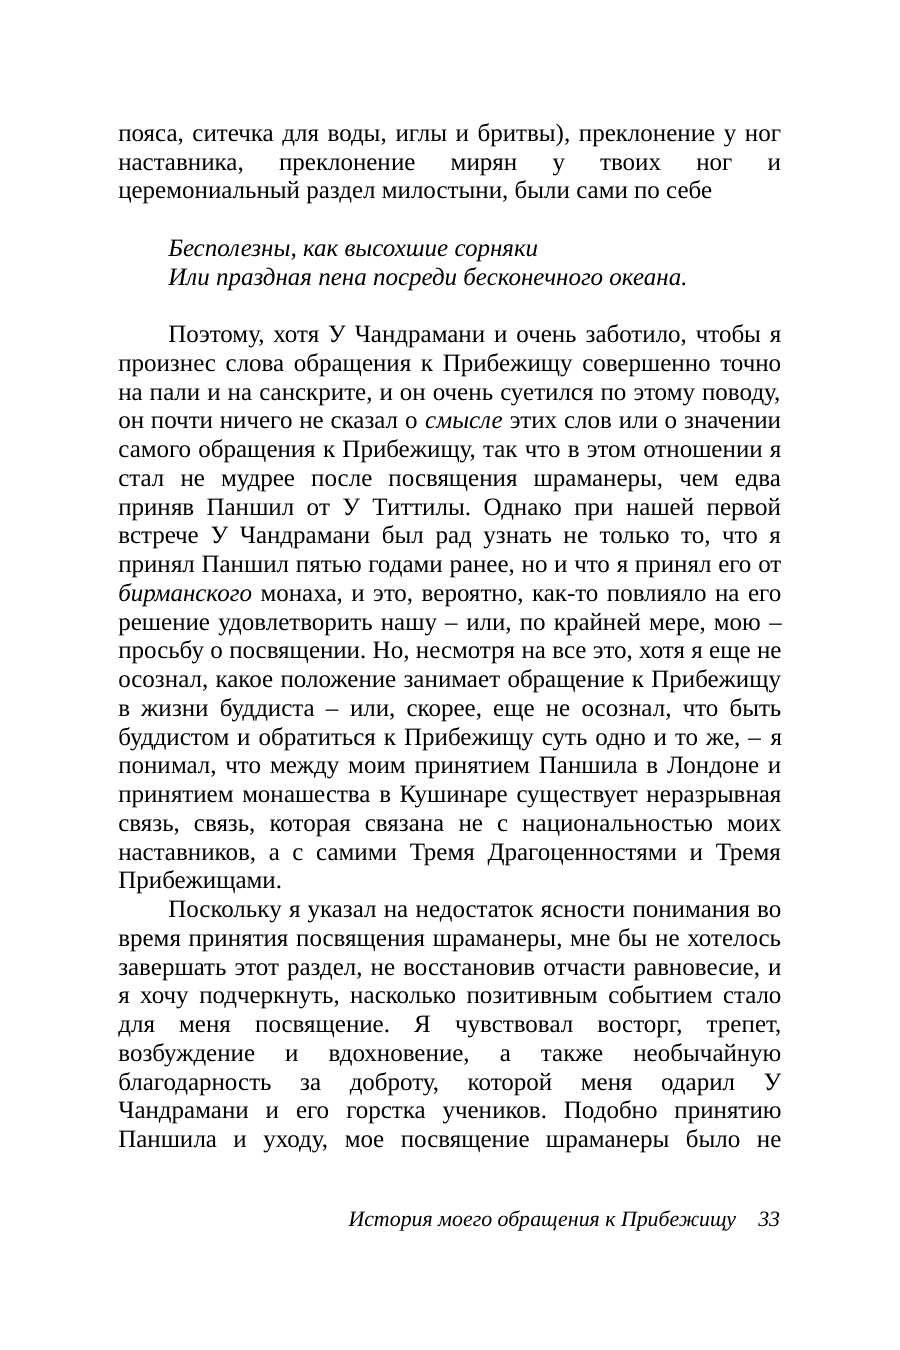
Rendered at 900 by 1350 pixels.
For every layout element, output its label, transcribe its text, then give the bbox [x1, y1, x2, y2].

text Бесполезны, как высохшие сорняки [118, 233, 782, 262]
text Поэтому, хотя У Чандрамани и очень заботило, чтобы я произнес слова обращения к Прибежищу совершенно точно на пали и на санскрите, и он очень суетился по этому поводу, он почти ничего не сказал о смысле этих слов или о значении самого обращения к Прибежищу, так что в этом отношении я стал не мудрее после посвящения шраманеры, чем едва приняв Паншил от У Титтилы. Однако при нашей первой встрече У Чандрамани был рад узнать не только то, что я принял Паншил пятью годами ранее, но и что я принял его от бирманского монаха, и это, вероятно, как-то повлияло на его решение удовлетворить нашу – или, по крайней мере, мою – просьбу о посвящении. Но, несмотря на все это, хотя я еще не осознал, какое положение занимает обращение к Прибежищу в жизни буддиста – или, скорее, еще не осознал, что быть буддистом и обратиться к Прибежищу суть одно и то же, – я понимал, что между моим принятием Паншила в Лондоне и принятием монашества в Кушинаре существует неразрывная связь, связь, которая связана не с национальностью моих наставников, а с самими Тремя Драгоценностями и Тремя Прибежищами. [118, 319, 782, 894]
text Или праздная пена посреди бесконечного океана. [118, 262, 782, 291]
text Поскольку я указал на недостаток ясности понимания во время принятия посвящения шраманеры, мне бы не хотелось завершать этот раздел, не восстановив отчасти равновесие, и я хочу подчеркнуть, насколько позитивным событием стало для меня посвящение. Я чувствовал восторг, трепет, возбуждение и вдохновение, а также необычайную благодарность за доброту, которой меня одарил У Чандрамани и его горстка учеников. Подобно принятию Паншила и уходу, мое посвящение шраманеры было не [118, 894, 782, 1153]
text пояса, ситечка для воды, иглы и бритвы), преклонение у ног наставника, преклонение мирян у твоих ног и церемониальный раздел милостыни, были сами по себе [118, 118, 782, 204]
